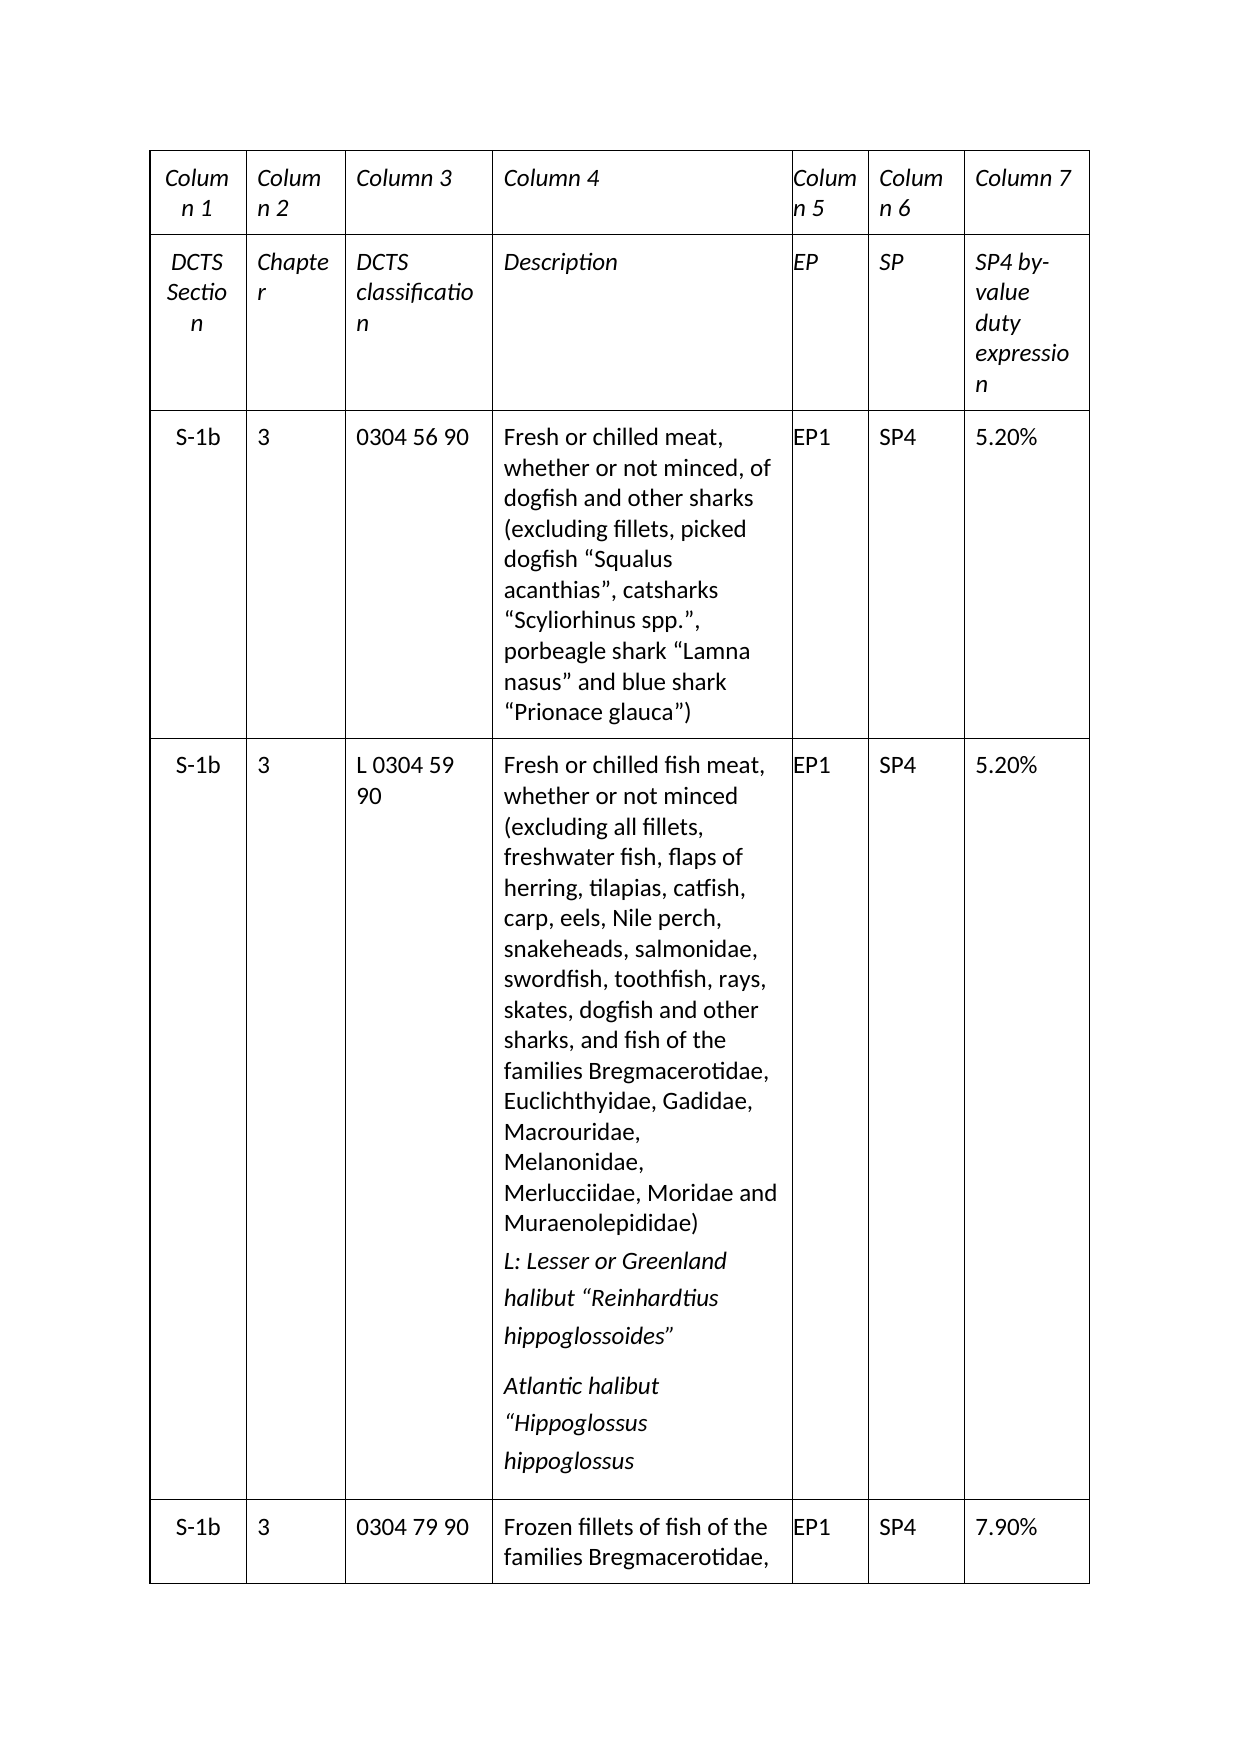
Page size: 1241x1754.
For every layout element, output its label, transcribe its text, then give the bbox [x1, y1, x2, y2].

table_cell EP1 [793, 411, 868, 738]
table_header Column 6 [869, 151, 964, 234]
table_cell 0304 79 90 [346, 1500, 492, 1583]
table_cell DCTS classification [346, 235, 492, 409]
table_cell 3 [247, 411, 345, 738]
table_cell Frozen fillets of fish of the families Bregmacerotidae, [493, 1500, 792, 1583]
table_cell S-1b [151, 739, 246, 1499]
table_cell EP [793, 235, 868, 409]
table_cell Description [493, 235, 792, 409]
table_cell 5.20% [965, 739, 1089, 1499]
table_cell SP4 [869, 1500, 964, 1583]
table_cell SP4 [869, 411, 964, 738]
table_cell 3 [247, 1500, 345, 1583]
table_cell S-1b [151, 411, 246, 738]
table_header Column 2 [247, 151, 345, 234]
table_cell SP [869, 235, 964, 409]
table_cell S-1b [151, 1500, 246, 1583]
table_cell SP4 by-value duty expression [965, 235, 1089, 409]
table_cell Fresh or chilled fish meat, whether or not minced (excluding all fillets, freshwater fish, flaps of herring, tilapias, catfish, carp, eels, Nile perch, snakeheads, salmonidae, swordfish, toothfish, rays, skates, dogfish and other sharks, and fish of the families Bregmacerotidae, Euclichthyidae, Gadidae, Macrouridae, Melanonidae, Merlucciidae, Moridae and Muraenolepididae) L: Lesser or Greenland halibut “Reinhardtius hippoglossoides” Atlantic halibut “Hippoglossus hippoglossus [493, 739, 792, 1499]
table_cell 3 [247, 739, 345, 1499]
table_header Column 3 [346, 151, 492, 234]
table_cell L 0304 59 90 [346, 739, 492, 1499]
table_cell EP1 [793, 1500, 868, 1583]
table_cell 5.20% [965, 411, 1089, 738]
table_cell Chapter [247, 235, 345, 409]
table_header Column 5 [793, 151, 868, 234]
table_header Column 1 [151, 151, 246, 234]
table_cell Fresh or chilled meat, whether or not minced, of dogfish and other sharks (excluding fillets, picked dogfish “Squalus acanthias”, catsharks “Scyliorhinus spp.”, porbeagle shark “Lamna nasus” and blue shark “Prionace glauca”) [493, 411, 792, 738]
table_cell 0304 56 90 [346, 411, 492, 738]
table_cell EP1 [793, 739, 868, 1499]
table_cell 7.90% [965, 1500, 1089, 1583]
table_header Column 7 [965, 151, 1089, 234]
table_cell SP4 [869, 739, 964, 1499]
table_header Column 4 [493, 151, 792, 234]
table_cell DCTS Section [151, 235, 246, 409]
